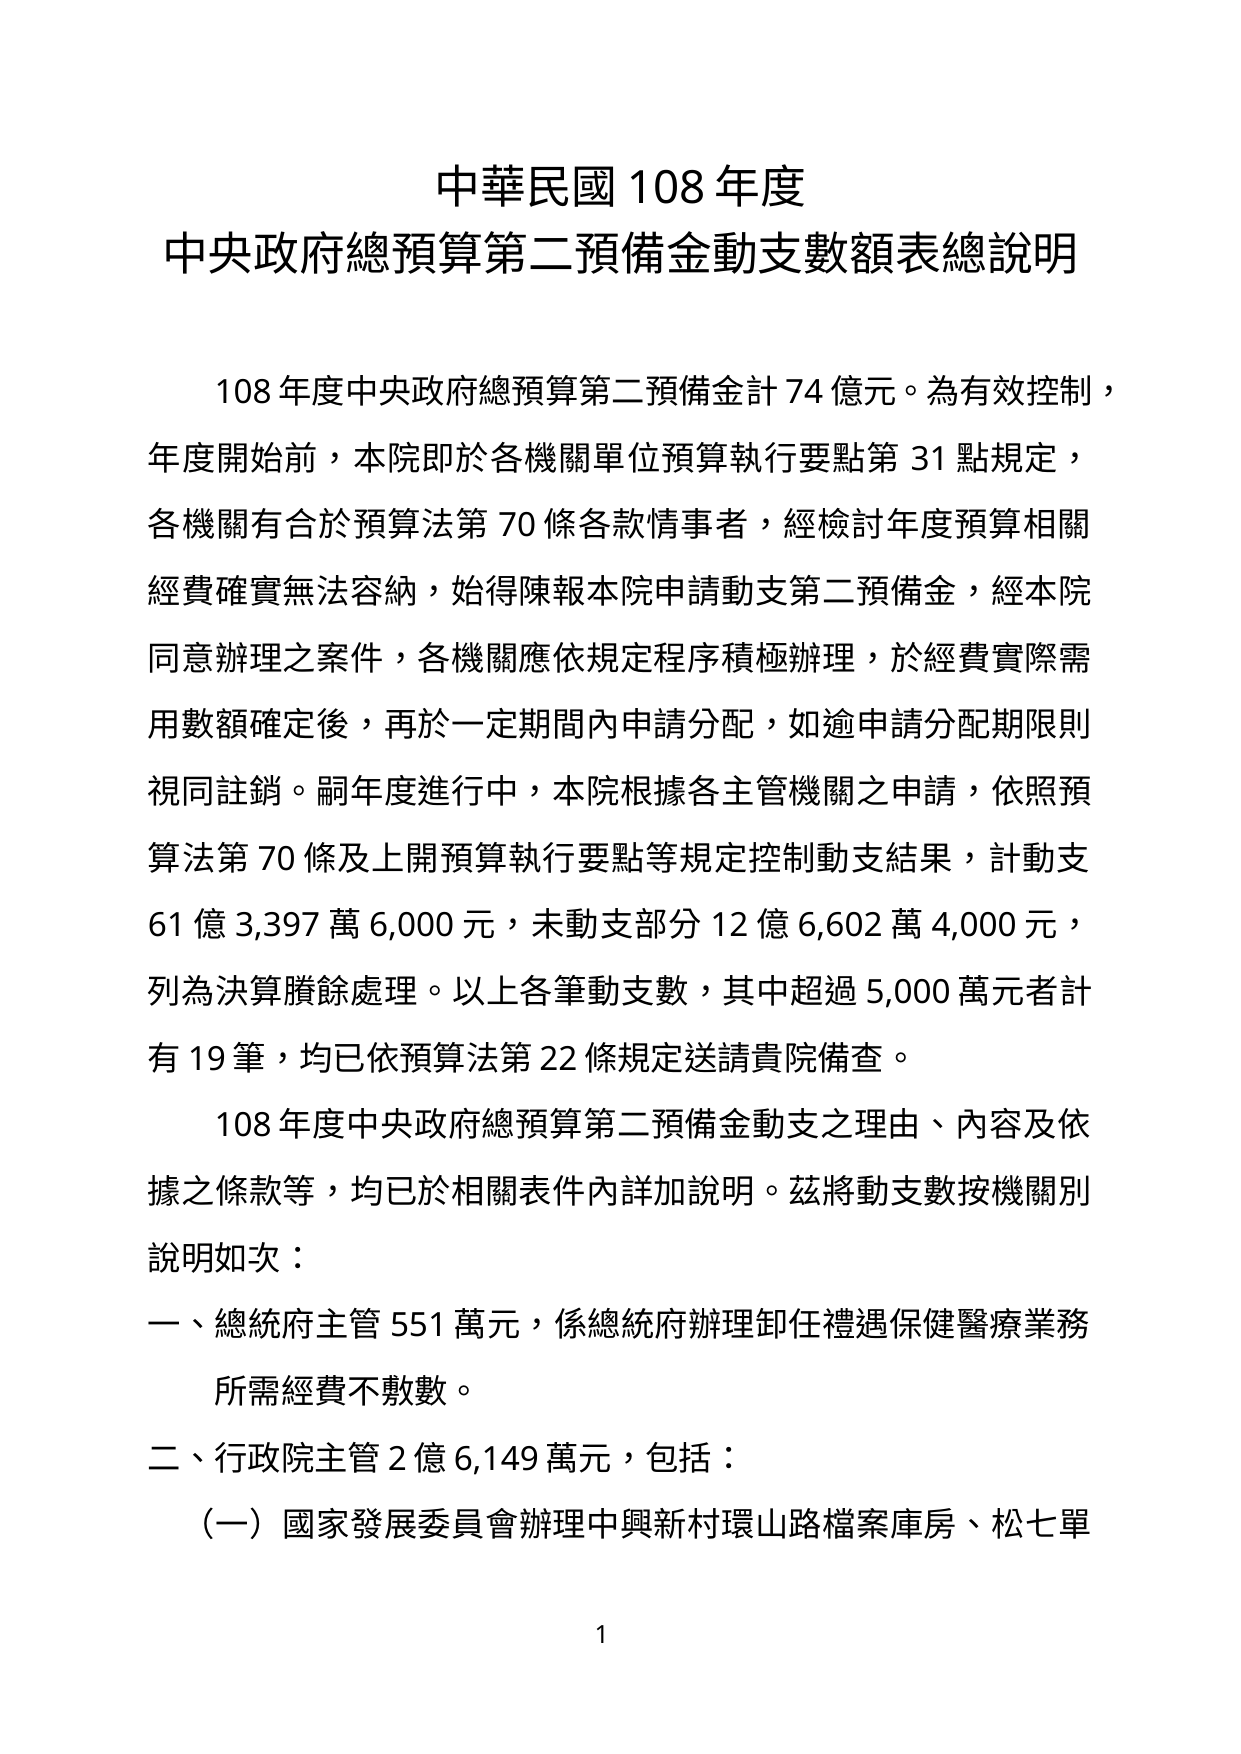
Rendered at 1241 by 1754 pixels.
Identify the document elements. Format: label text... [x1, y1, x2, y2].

text （一）國家發展委員會辦理中興新村環山路檔案庫房、松七單 [181, 1483, 1092, 1550]
text 108年度中央政府總預算第二預備金動支之理由、內容及依據之條款等，均已於相關表件內詳加說明。茲將動支數按機關別說明如次： [148, 1083, 1092, 1283]
text 二、行政院主管2億6,149萬元，包括： [148, 1417, 1092, 1483]
text 中華民國108年度 [148, 150, 1092, 217]
text 中央政府總預算第二預備金動支數額表總說明 [148, 217, 1092, 283]
text 108年度中央政府總預算第二預備金計74億元。為有效控制，年度開始前，本院即於各機關單位預算執行要點第31點規定，各機關有合於預算法第70條各款情事者，經檢討年度預算相關經費確實無法容納，始得陳報本院申請動支第二預備金，經本院同意辦理之案件，各機關應依規定程序積極辦理，於經費實際需用數額確定後，再於一定期間內申請分配，如逾申請分配期限則視同註銷。嗣年度進行中，本院根據各主管機關之申請，依照預算法第70條及上開預算執行要點等規定控制動支結果，計動支61億3,397萬6,000元，未動支部分12億6,602萬4,000元，列為決算賸餘處理。以上各筆動支數，其中超過5,000萬元者計有19筆，均已依預算法第22條規定送請貴院備查。 [148, 350, 1092, 1083]
text 一、總統府主管551萬元，係總統府辦理卸任禮遇保健醫療業務所需經費不敷數。 [148, 1283, 1092, 1417]
